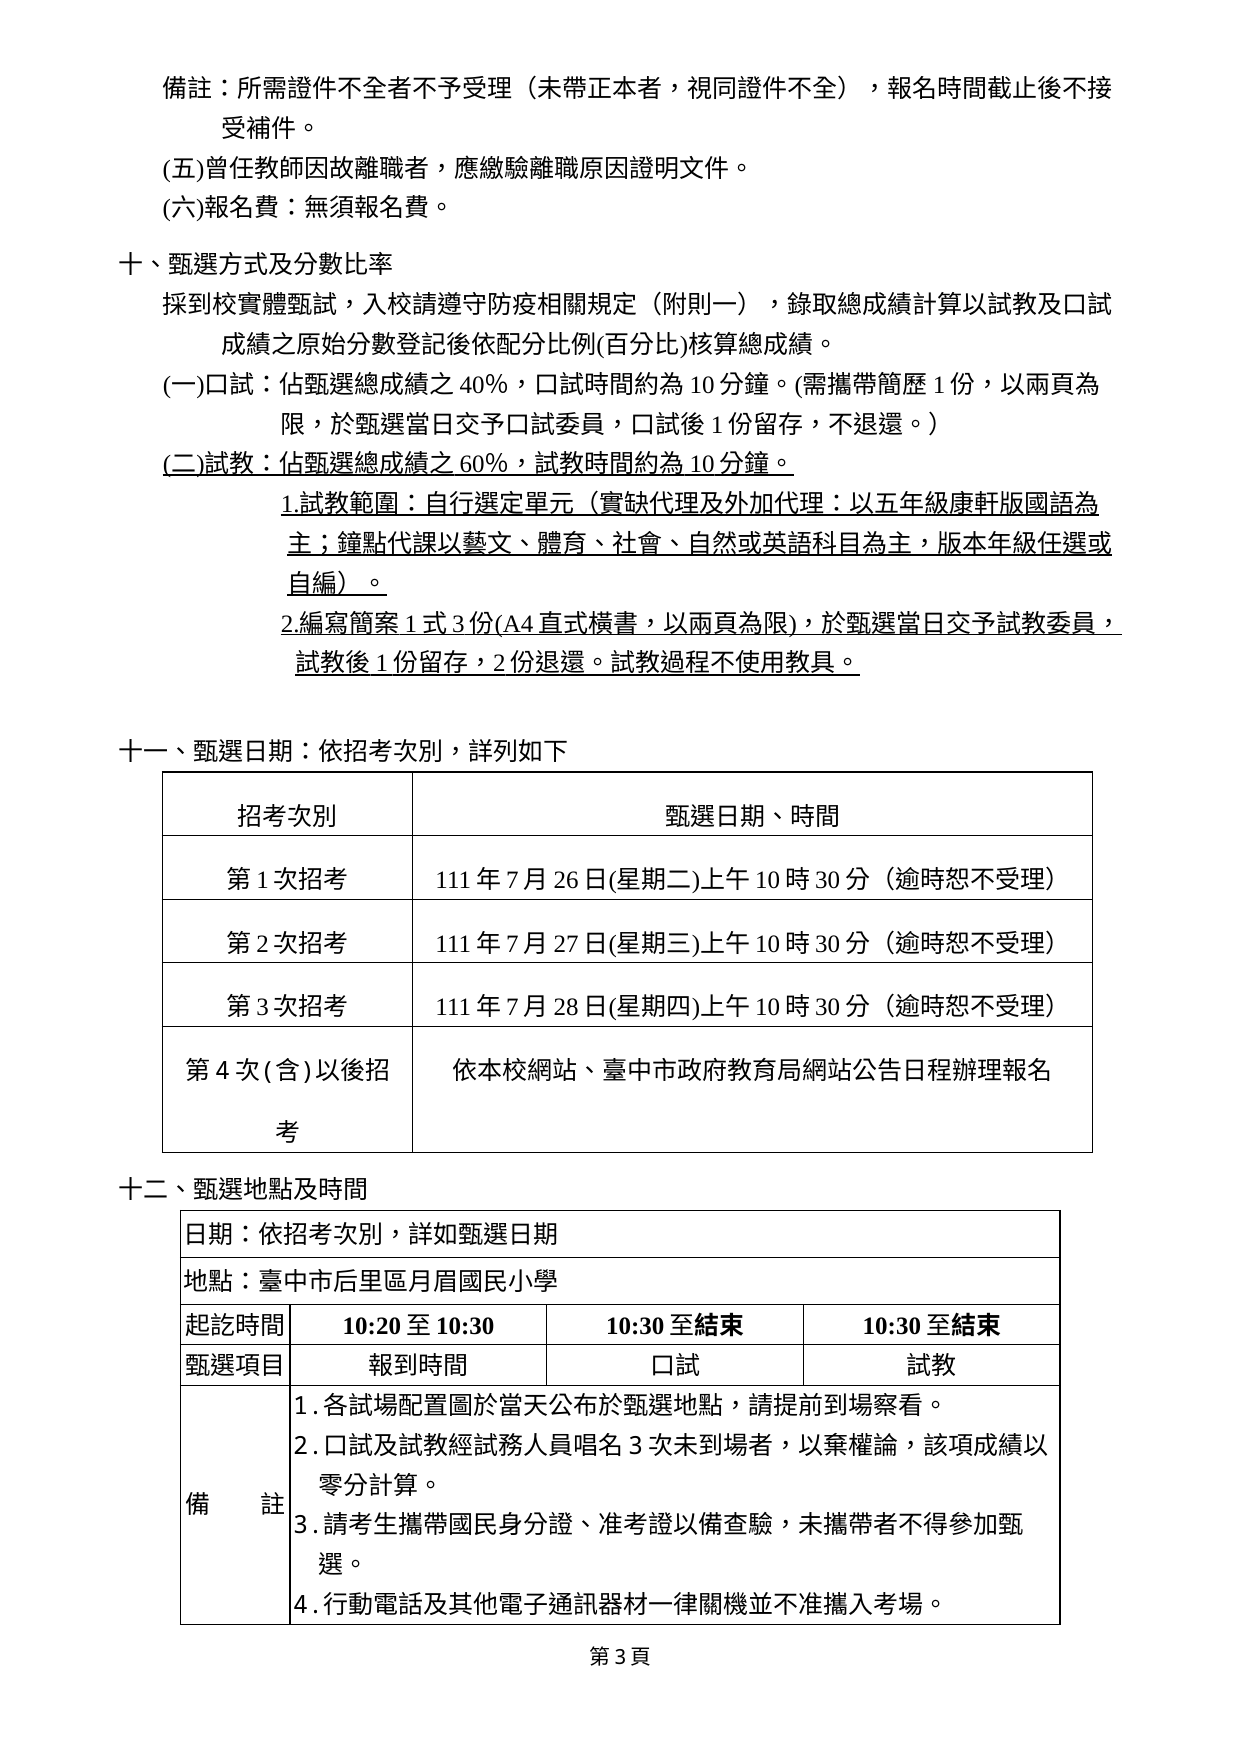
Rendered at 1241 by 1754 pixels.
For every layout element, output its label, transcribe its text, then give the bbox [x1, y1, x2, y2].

text (六)報名費：無須報名費。 [162, 188, 1122, 224]
table_cell 依本校網站、臺中市政府教育局網站公告日程辦理報名 [413, 1027, 1092, 1152]
table_cell 1.各試場配置圖於當天公布於甄選地點，請提前到場察看。 2.口試及試教經試務人員唱名3次未到場者，以棄權論，該項成績以零分計算。 3.請考生攜帶國民身分證、准考證以備查驗，未攜帶者不得參加甄選。 4.行動電話及其他電子通訊器材一律關機並不准攜入考場。 [291, 1386, 1059, 1623]
table_cell 111年7月27日(星期三)上午10時30分（逾時恕不受理） [413, 900, 1092, 962]
table_cell 甄選項目 [181, 1345, 289, 1384]
table_cell 起訖時間 [181, 1305, 289, 1344]
text (一)口試：佔甄選總成績之40％，口試時間約為10分鐘。(需攜帶簡歷1份，以兩頁為限，於甄選當日交予口試委員，口試後1份留存，不退還。） [163, 364, 1122, 440]
text 十、甄選方式及分數比率 [118, 245, 1122, 281]
table_header 招考次別 [163, 773, 412, 835]
text 2.編寫簡案1式3份(A4直式橫書，以兩頁為限)，於甄選當日交予試教委員， [281, 603, 1122, 634]
text 試教後1份留存，2份退還。試教過程不使用教具。 [281, 635, 1122, 679]
text (二)試教：佔甄選總成績之60％，試教時間約為10分鐘。 [163, 444, 1122, 480]
text 十一、甄選日期：依招考次別，詳列如下 [118, 732, 1122, 768]
table_header 甄選日期、時間 [413, 773, 1092, 835]
table_cell 第3次招考 [163, 963, 412, 1026]
table_cell 口試 [547, 1345, 803, 1384]
table_cell 第4次(含)以後招考 [163, 1027, 412, 1152]
text 十二、甄選地點及時間 [118, 1170, 1122, 1206]
table_header 日期：依招考次別，詳如甄選日期 [181, 1211, 1059, 1257]
table_cell 10:30至結束 [547, 1305, 803, 1344]
table_cell 10:30至結束 [804, 1305, 1059, 1344]
table_cell 備 註 [181, 1386, 289, 1623]
table_cell 111年7月26日(星期二)上午10時30分（逾時恕不受理） [413, 836, 1092, 898]
text (五)曾任教師因故離職者，應繳驗離職原因證明文件。 [162, 148, 1122, 184]
table_cell 第2次招考 [163, 900, 412, 962]
table_cell 111年7月28日(星期四)上午10時30分（逾時恕不受理） [413, 963, 1092, 1026]
text 備註：所需證件不全者不予受理（未帶正本者，視同證件不全），報名時間截止後不接受補件。 [162, 68, 1122, 144]
text 採到校實體甄試，入校請遵守防疫相關規定（附則一），錄取總成績計算以試教及口試成績之原始分數登記後依配分比例(百分比)核算總成績。 [162, 285, 1122, 361]
text 1.試教範圍：自行選定單元（實缺代理及外加代理：以五年級康軒版國語為主；鐘點代課以藝文、體育、社會、自然或英語科目為主，版本年級任選或自編）。 [281, 484, 1122, 599]
table_cell 10:20至10:30 [291, 1305, 546, 1344]
table_cell 地點：臺中市后里區月眉國民小學 [181, 1258, 1059, 1304]
table_cell 試教 [804, 1345, 1059, 1384]
table_cell 報到時間 [291, 1345, 546, 1384]
table_cell 第1次招考 [163, 836, 412, 898]
